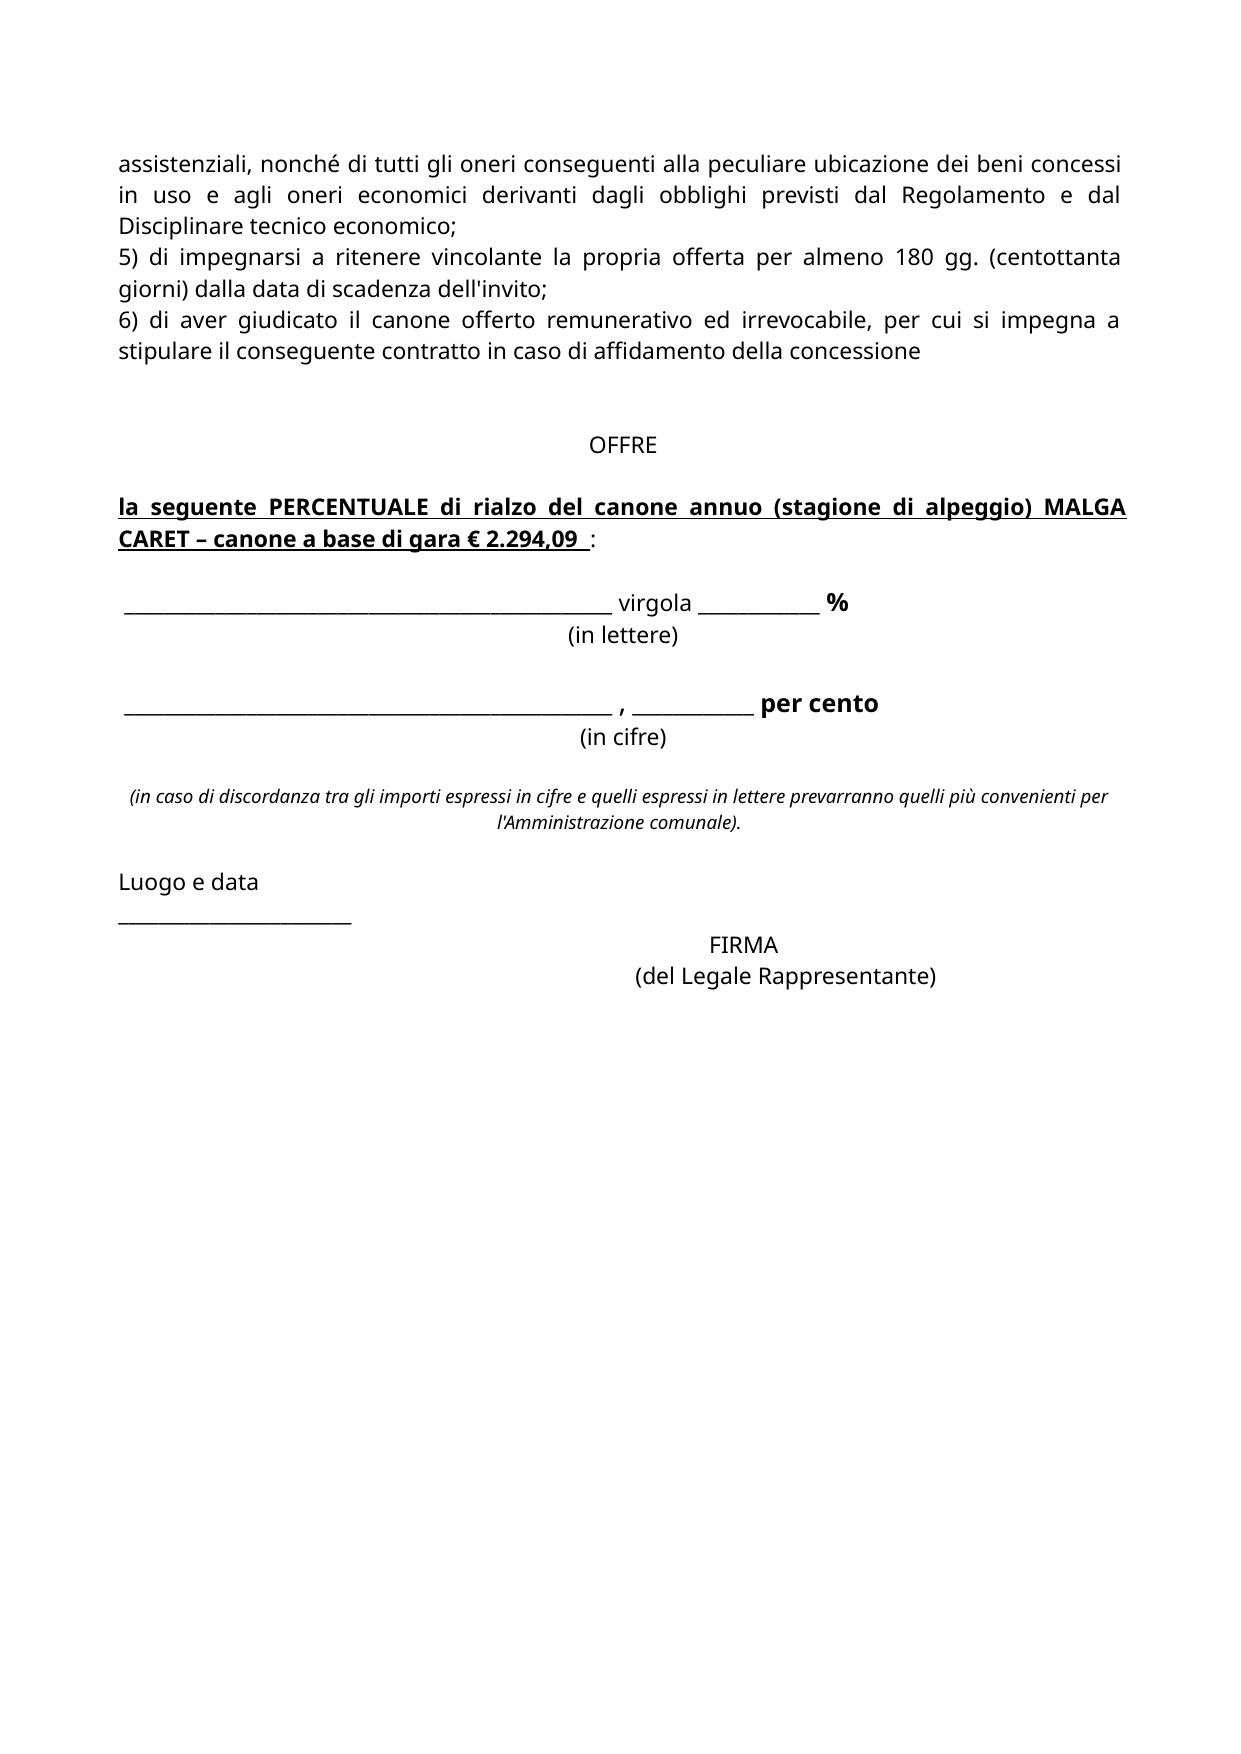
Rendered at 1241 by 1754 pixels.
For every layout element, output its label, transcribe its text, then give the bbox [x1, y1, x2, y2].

text (del Legale Rappresentante) [118, 960, 1122, 991]
text (in caso di discordanza tra gli importi espressi in cifre e quelli espressi in lettere prevarranno quelli più convenienti per l'Amministrazione comunale). [118, 784, 1122, 835]
text (in cifre) [118, 721, 1128, 753]
text assistenziali, nonché di tutti gli oneri conseguenti alla peculiare ubicazione dei beni concessi in uso e agli oneri economici derivanti dagli obblighi previsti dal Regolamento e dal Disciplinare tecnico economico; [118, 148, 1122, 241]
text FIRMA [118, 929, 1122, 960]
text 6) di aver giudicato il canone offerto remunerativo ed irrevocabile, per cui si impegna a stipulare il conseguente contratto in caso di affidamento della concessione [118, 304, 1122, 366]
text ________________________________________________ , ____________ per cento [118, 682, 1128, 721]
text (in lettere) [118, 619, 1128, 650]
text 5) di impegnarsi a ritenere vincolante la propria offerta per almeno 180 gg. (centottanta giorni) dalla data di scadenza dell'invito; [118, 241, 1122, 304]
text la seguente PERCENTUALE di rialzo del canone annuo (stagione di alpeggio) MALGA CARET – canone a base di gara € 2.294,09 : [118, 491, 1128, 554]
text OFFRE [118, 429, 1128, 460]
text _______________________ [118, 897, 1122, 929]
text Luogo e data [118, 866, 1122, 897]
text ________________________________________________ virgola ____________ % [118, 585, 1128, 619]
